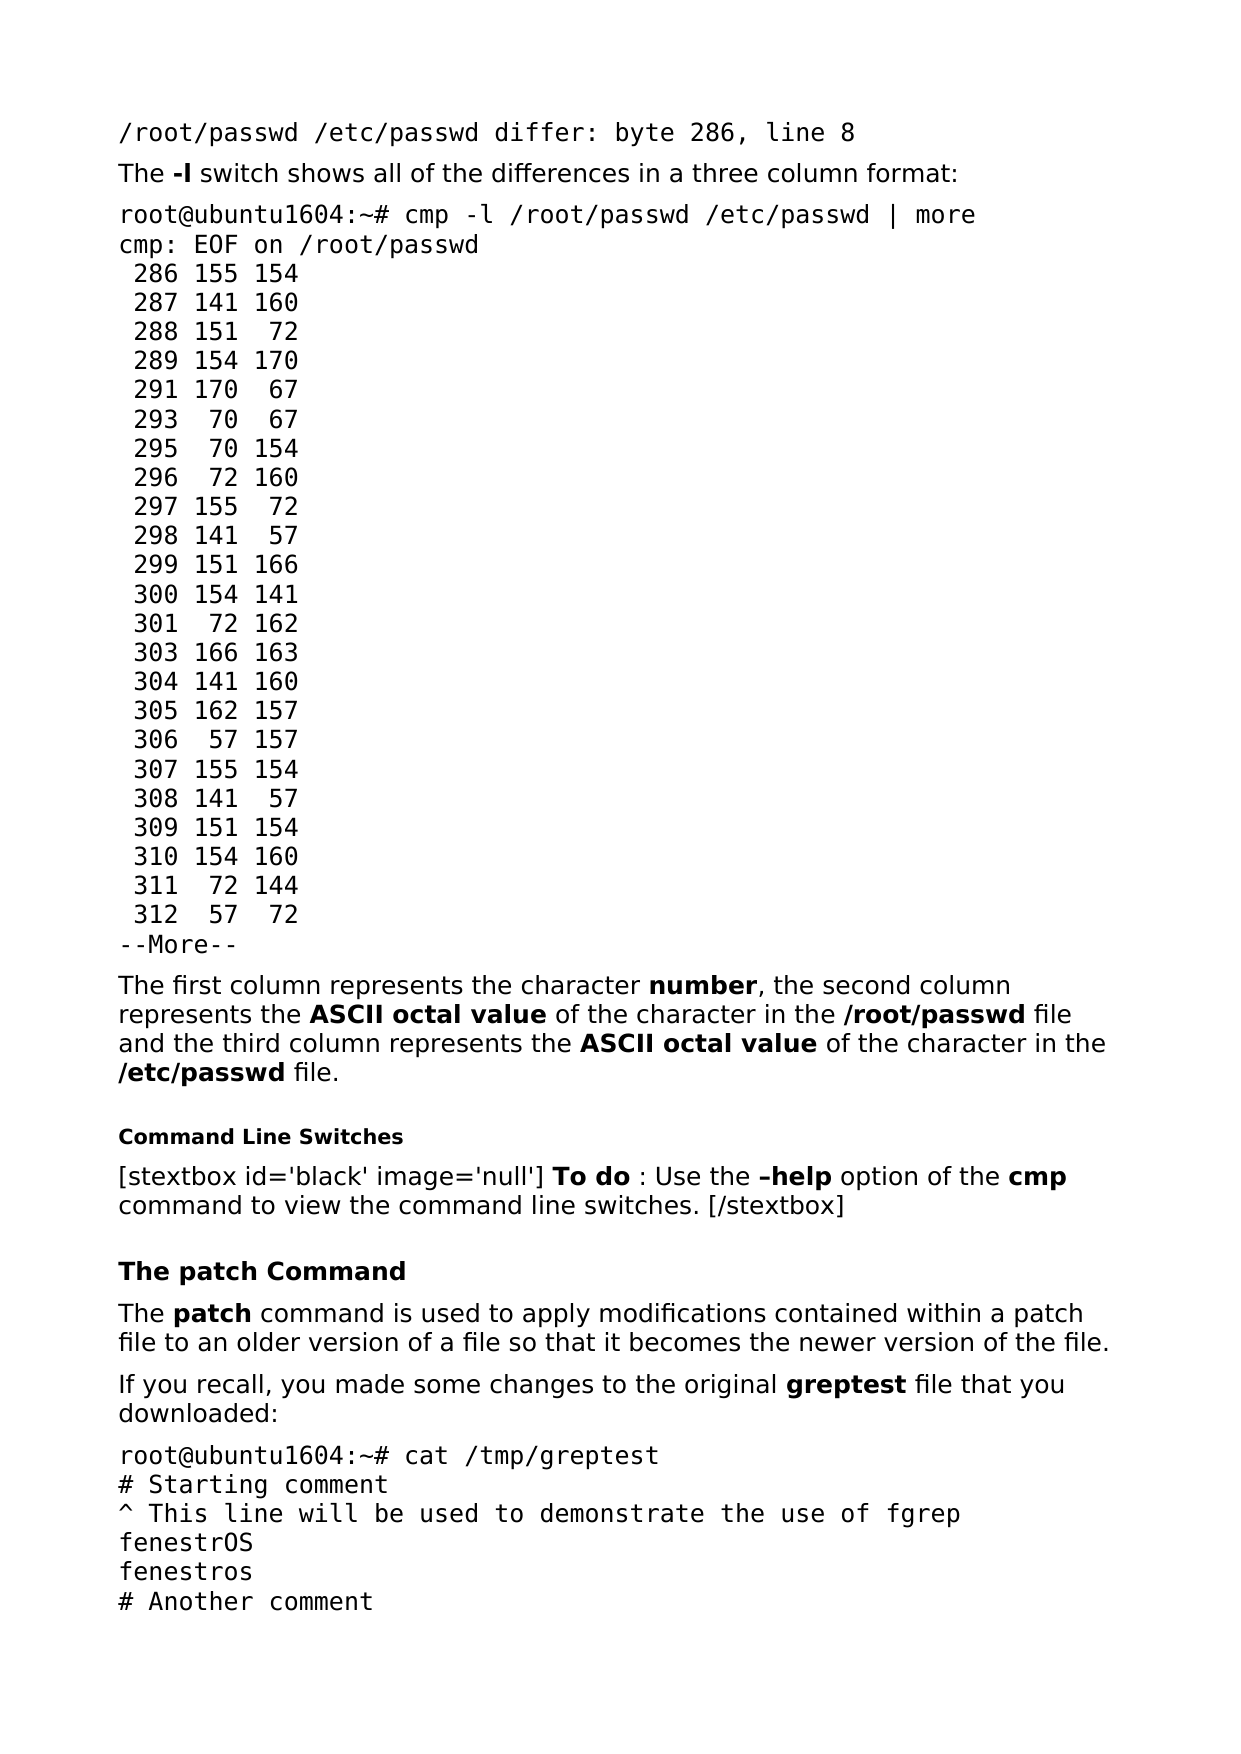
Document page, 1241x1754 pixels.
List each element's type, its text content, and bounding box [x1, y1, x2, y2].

subtitle Command Line Switches [118, 1125, 1122, 1149]
text root@ubuntu1604:~# cat /tmp/greptest # Starting comment ^ This line will be used to demonstrate the use of fgrep fenestrOS fenestros # Another comment [118, 1441, 1122, 1616]
text /root/passwd /etc/passwd differ: byte 286, line 8 [118, 118, 1122, 147]
text [stextbox id='black' image='null'] To do : Use the –help option of the cmp command to view the command line switches. [/stextbox] [118, 1162, 1122, 1220]
text The first column represents the character number, the second column represents the ASCII octal value of the character in the /root/passwd file and the third column represents the ASCII octal value of the character in the /etc/passwd file. [118, 971, 1122, 1087]
text If you recall, you made some changes to the original greptest file that you downloaded: [118, 1370, 1122, 1428]
text The patch command is used to apply modifications contained within a patch file to an older version of a file so that it becomes the newer version of the file. [118, 1299, 1122, 1358]
text root@ubuntu1604:~# cmp -l /root/passwd /etc/passwd | more cmp: EOF on /root/passwd 286 155 154 287 141 160 288 151 72 289 154 170 291 170 67 293 70 67 295 70 154 296 72 160 297 155 72 298 141 57 299 151 166 300 154 141 301 72 162 303 166 163 304 141 160 305 162 157 306 57 157 307 155 154 308 141 57 309 151 154 310 154 160 311 72 144 312 57 72 --More-- [118, 201, 1122, 959]
subtitle The patch Command [118, 1258, 1122, 1287]
text The -l switch shows all of the differences in a three column format: [118, 159, 1122, 188]
